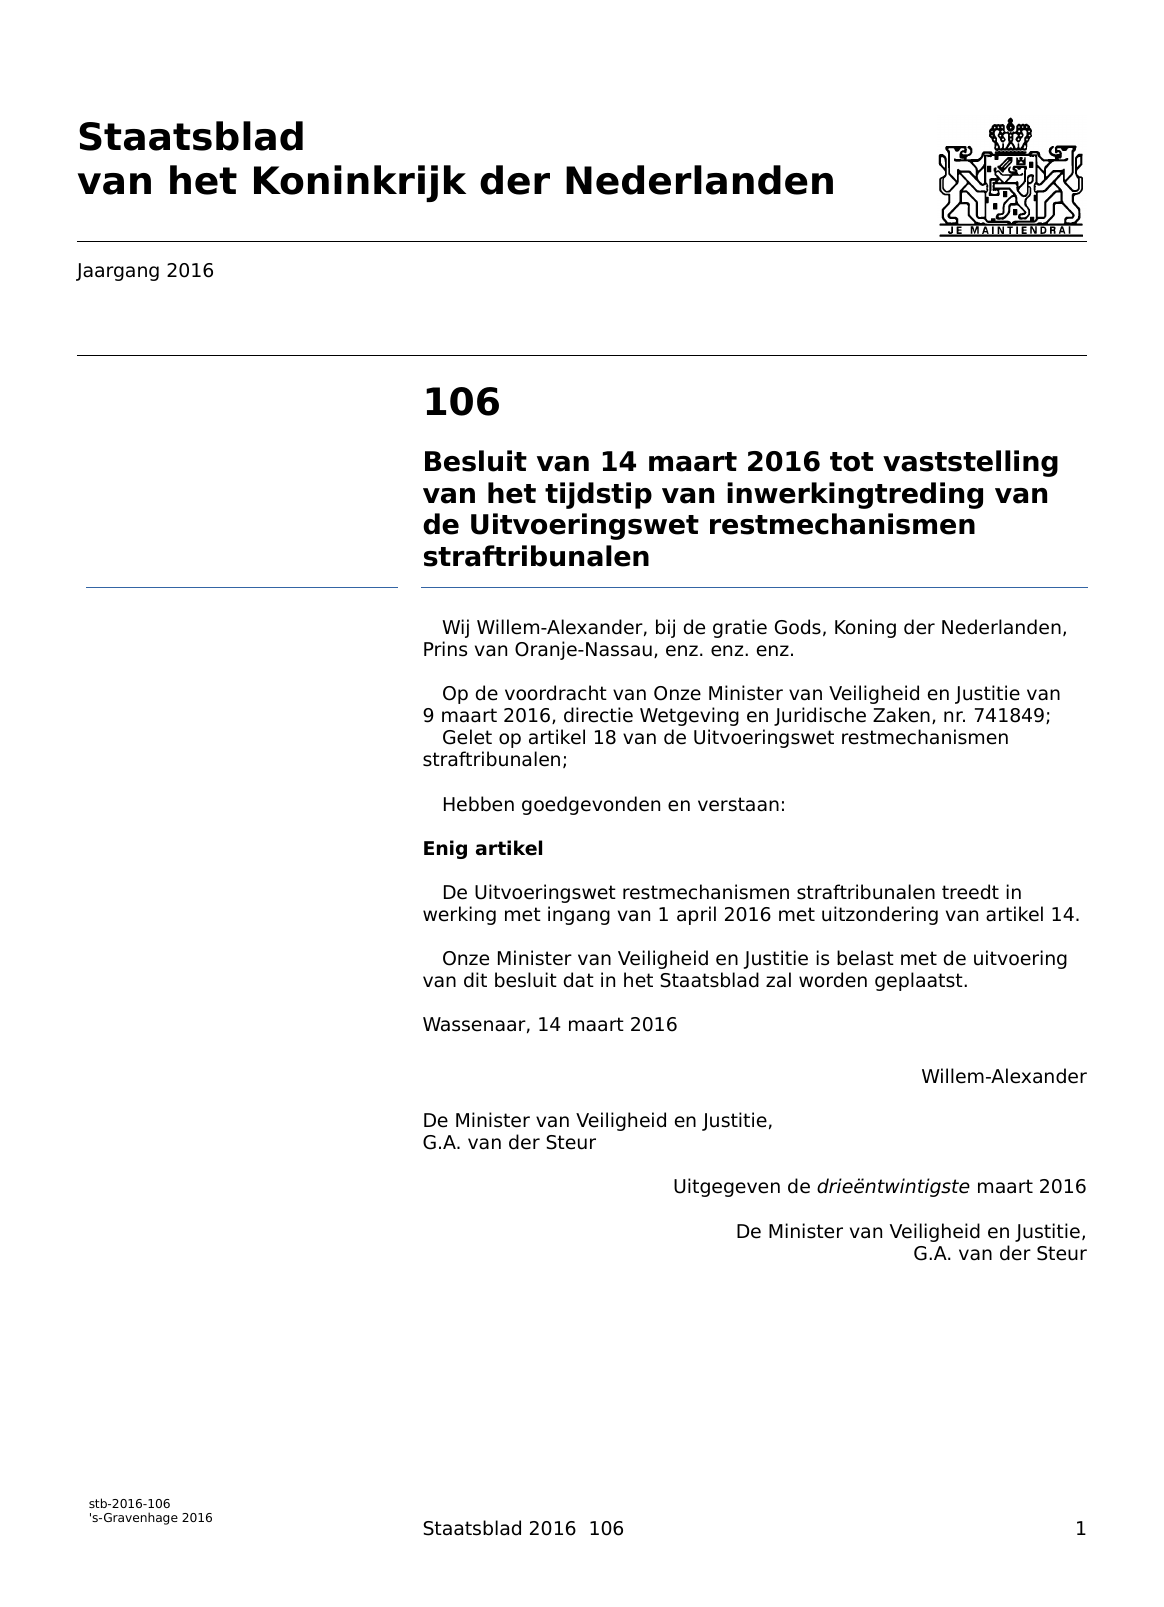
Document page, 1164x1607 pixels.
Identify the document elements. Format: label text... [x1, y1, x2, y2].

text stb-2016-106 [88, 1497, 323, 1511]
table_header [886, 100, 1087, 241]
text Op de voordracht van Onze Minister van Veiligheid en Justitie van 9 maart 2016, directie Wetgeving en Juridische Zaken, nr. 741849; [422, 683, 1087, 727]
subtitle Enig artikel [422, 838, 1087, 859]
text Besluit van 14 maart 2016 tot vaststelling van het tijdstip van inwerkingtreding van de Uitvoeringswet restmechanismen straftribunalen [422, 447, 1087, 573]
text Hebben goedgevonden en verstaan: [422, 793, 1087, 815]
picture [936, 115, 1087, 240]
text De Minister van Veiligheid en Justitie, G.A. van der Steur [422, 1221, 1087, 1264]
text Wassenaar, 14 maart 2016 [422, 1014, 1087, 1036]
text Uitgegeven de drieëntwintigste maart 2016 [422, 1176, 1087, 1198]
table_header Staatsblad van het Koninkrijk der Nederlanden [77, 100, 886, 241]
text Onze Minister van Veiligheid en Justitie is belast met de uitvoering van dit besluit dat in het Staatsblad zal worden geplaatst. [422, 948, 1087, 992]
text Gelet op artikel 18 van de Uitvoeringswet restmechanismen straftribunalen; [422, 727, 1087, 771]
text De Uitvoeringswet restmechanismen straftribunalen treedt in werking met ingang van 1 april 2016 met uitzondering van artikel 14. [422, 882, 1087, 926]
text 's-Gravenhage 2016 [88, 1511, 323, 1525]
table_cell Jaargang 2016 [77, 242, 1087, 355]
text Willem-Alexander [422, 1066, 1087, 1088]
text De Minister van Veiligheid en Justitie, G.A. van der Steur [422, 1110, 1087, 1154]
text Wij Willem-Alexander, bij de gratie Gods, Koning der Nederlanden, Prins van Oranje-Nassau, enz. enz. enz. [422, 617, 1087, 661]
subtitle 106 [422, 381, 1087, 424]
